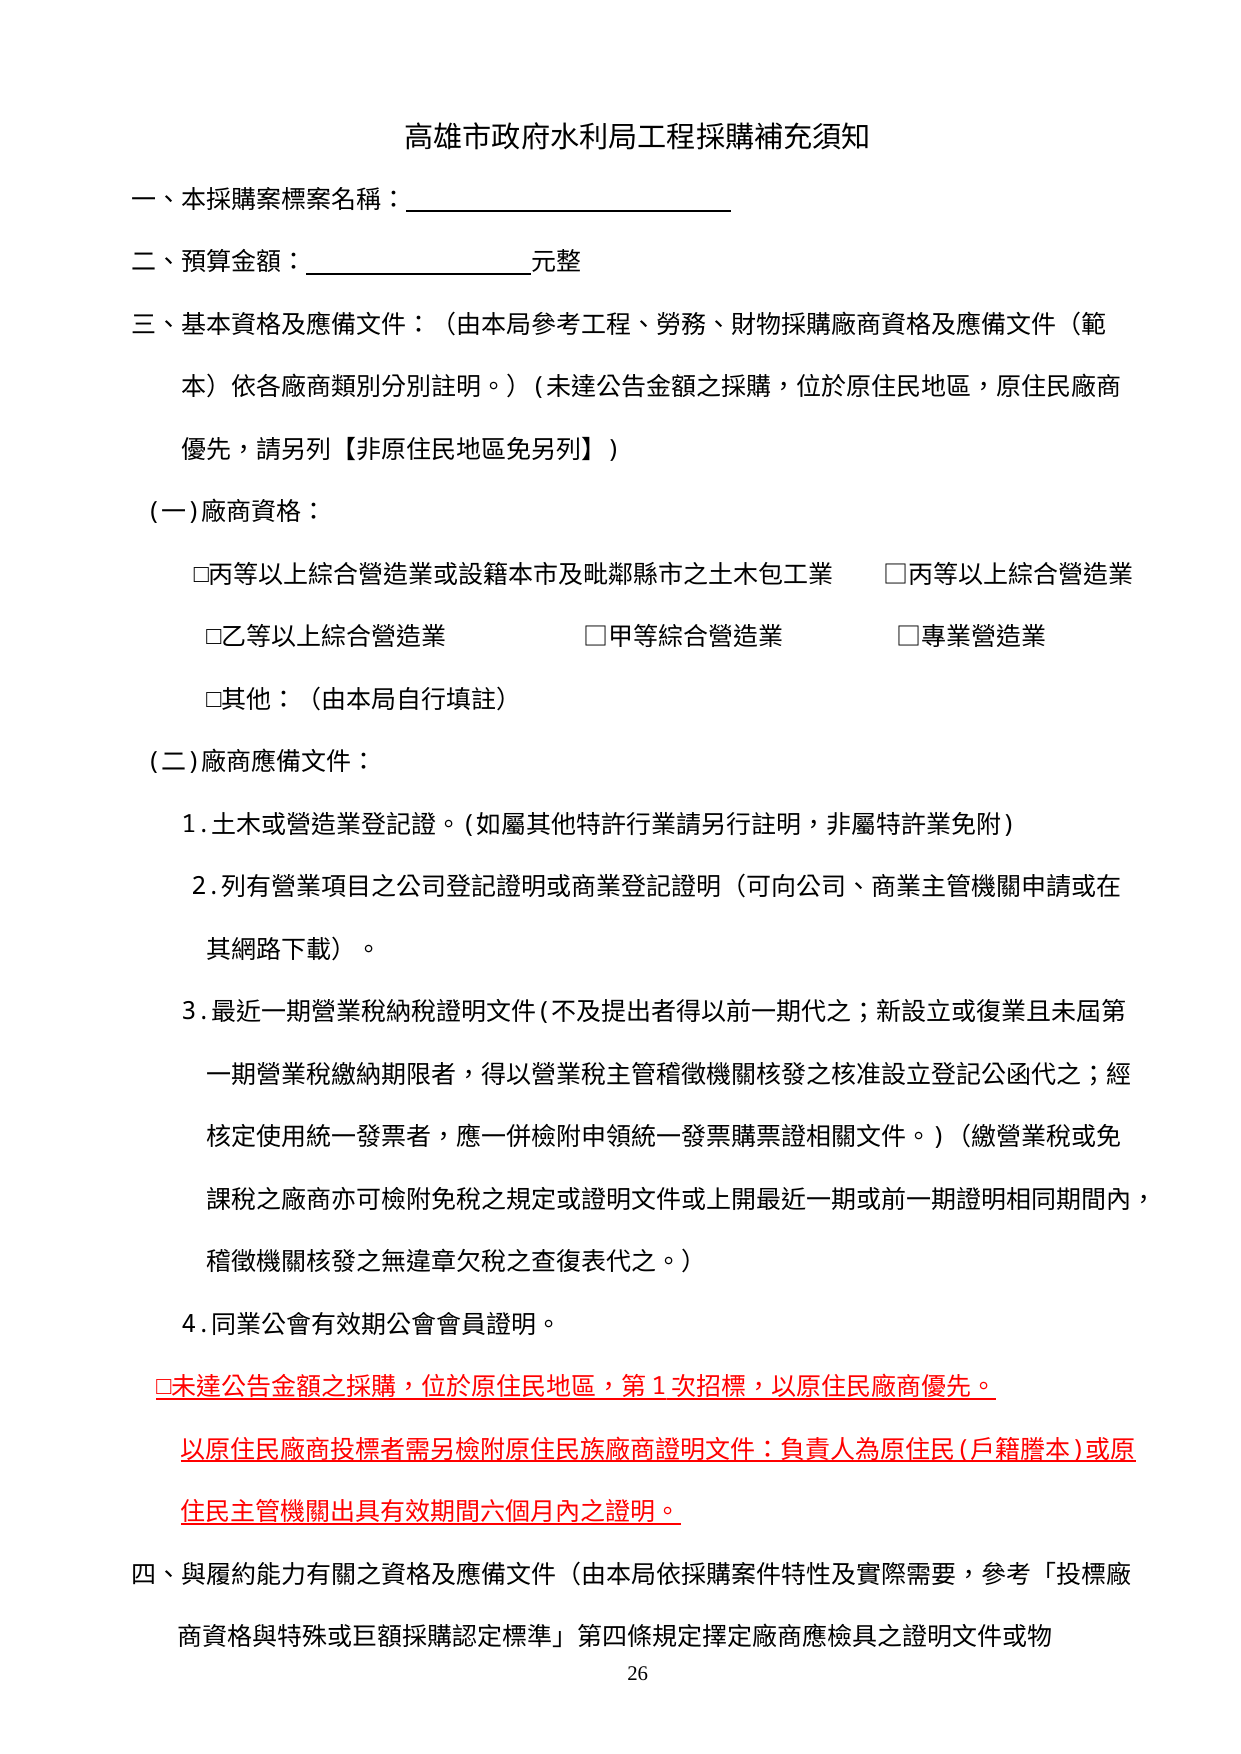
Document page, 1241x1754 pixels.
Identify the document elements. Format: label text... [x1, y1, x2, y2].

text 以原住民廠商投標者需另檢附原住民族廠商證明文件：負責人為原住民(戶籍謄本)或原住民主管機關出具有效期間六個月內之證明。 [181, 1406, 1144, 1531]
text □丙等以上綜合營造業或設籍本市及毗鄰縣市之土木包工業 □丙等以上綜合營造業 [131, 531, 1144, 593]
text 一、本採購案標案名稱： [131, 156, 1144, 218]
text □未達公告金額之採購，位於原住民地區，第1次招標，以原住民廠商優先。 [156, 1343, 1144, 1406]
text 3.最近一期營業稅納稅證明文件(不及提出者得以前一期代之；新設立或復業且未屆第一期營業稅繳納期限者，得以營業稅主管稽徵機關核發之核准設立登記公函代之；經核定使用統一發票者，應一併檢附申領統一發票購票證相關文件。)（繳營業稅或免課稅之廠商亦可檢附免稅之規定或證明文件或上開最近一期或前一期證明相同期間內，稽徵機關核發之無違章欠稅之查復表代之。） [131, 968, 1144, 1281]
text 2.列有營業項目之公司登記證明或商業登記證明（可向公司、商業主管機關申請或在其網路下載）。 [131, 843, 1144, 968]
text 二、預算金額： 元整 [131, 218, 1144, 281]
text 三、基本資格及應備文件：（由本局參考工程、勞務、財物採購廠商資格及應備文件（範本）依各廠商類別分別註明。）(未達公告金額之採購，位於原住民地區，原住民廠商優先，請另列【非原住民地區免另列】) [131, 281, 1144, 468]
text □乙等以上綜合營造業 □甲等綜合營造業 □專業營造業 [131, 593, 1144, 656]
text □其他：（由本局自行填註） [131, 656, 1144, 718]
text (一)廠商資格： [131, 468, 1144, 531]
text 高雄市政府水利局工程採購補充須知 [131, 93, 1144, 156]
text (二)廠商應備文件： [131, 718, 1144, 781]
text 4.同業公會有效期公會會員證明。 [131, 1281, 1144, 1343]
text 四、與履約能力有關之資格及應備文件（由本局依採購案件特性及實際需要，參考「投標廠商資格與特殊或巨額採購認定標準」第四條規定擇定廠商應檢具之證明文件或物 [131, 1531, 1144, 1656]
text 1.土木或營造業登記證。(如屬其他特許行業請另行註明，非屬特許業免附) [131, 781, 1144, 843]
